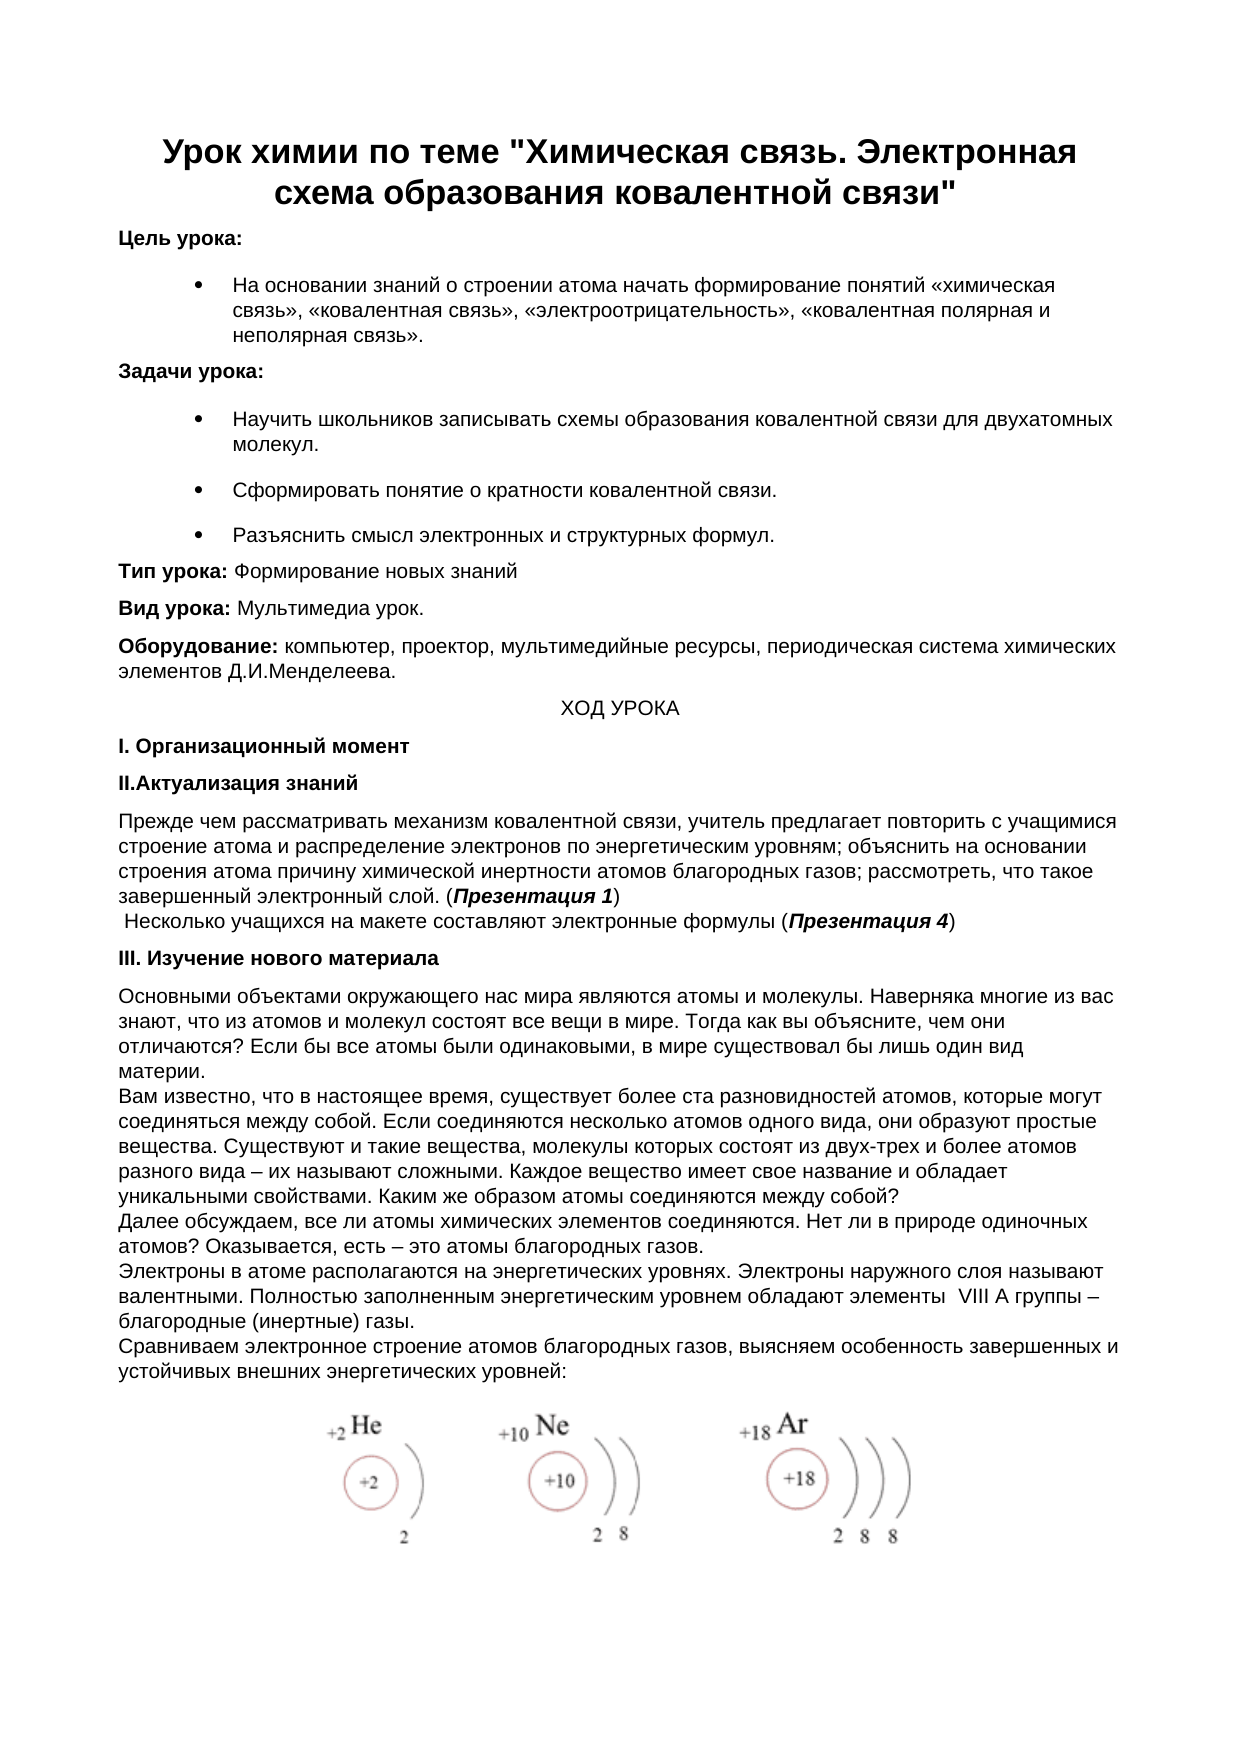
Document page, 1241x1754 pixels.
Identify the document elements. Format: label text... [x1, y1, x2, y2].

list Сформировать понятие о кратности ковалентной связи. [195, 476, 1122, 501]
text Основными объектами окружающего нас мира являются атомы и молекулы. Наверняка многие из вас знают, что из атомов и молекул состоят все вещи в мире. Тогда как вы объясните, чем они отличаются? Если бы все атомы были одинаковыми, в мире существовал бы лишь один вид материи. Вам известно, что в настоящее время, существует более ста разновидностей атомов, которые могут соединяться между собой. Если соединяются несколько атомов одного вида, они образуют простые вещества. Существуют и такие вещества, молекулы которых состоят из двух-трех и более атомов разного вида – их называют сложными. Каждое вещество имеет свое название и обладает уникальными свойствами. Каким же образом атомы соединяются между собой? Далее обсуждаем, все ли атомы химических элементов соединяются. Нет ли в природе одиночных атомов? Оказывается, есть – это атомы благородных газов. Электроны в атоме располагаются на энергетических уровнях. Электроны наружного слоя называют валентными. Полностью заполненным энергетическим уровнем обладают элементы VIII А группы – благородные (инертные) газы. Сравниваем электронное строение атомов благородных газов, выясняем особенность завершенных и устойчивых внешних энергетических уровней: [118, 983, 1122, 1383]
text Тип урока: Формирование новых знаний [118, 558, 1122, 583]
text III. Изучение нового материала [118, 945, 1122, 970]
text II.Актуализация знаний [118, 770, 1122, 795]
list Разъяснить смысл электронных и структурных формул. [195, 522, 1122, 547]
text ХОД УРОКА [118, 695, 1122, 720]
text Прежде чем рассматривать механизм ковалентной связи, учитель предлагает повторить с учащимися строение атома и распределение электронов по энергетическим уровням; объяснить на основании строения атома причину химической инертности атомов благородных газов; рассмотреть, что такое завершенный электронный слой. (Презентация 1) Несколько учащихся на макете составляют электронные формулы (Презентация 4) [118, 808, 1122, 933]
text I. Организационный момент [118, 733, 1122, 758]
text Задачи урока: [118, 358, 1122, 383]
text Урок химии по теме "Химическая связь. Электронная схема образования ковалентной связи" [118, 131, 1122, 212]
text Оборудование: компьютер, проектор, мультимедийные ресурсы, периодическая система химических элементов Д.И.Менделеева. [118, 633, 1122, 683]
list На основании знаний о строении атома начать формирование понятий «химическая связь», «ковалентная связь», «электроотрицательность», «ковалентная полярная и неполярная связь». [195, 272, 1122, 347]
list Научить школьников записывать схемы образования ковалентной связи для двухатомных молекул. [195, 406, 1122, 456]
text Цель урока: [118, 224, 1122, 249]
text Вид урока: Мультимедиа урок. [118, 595, 1122, 620]
